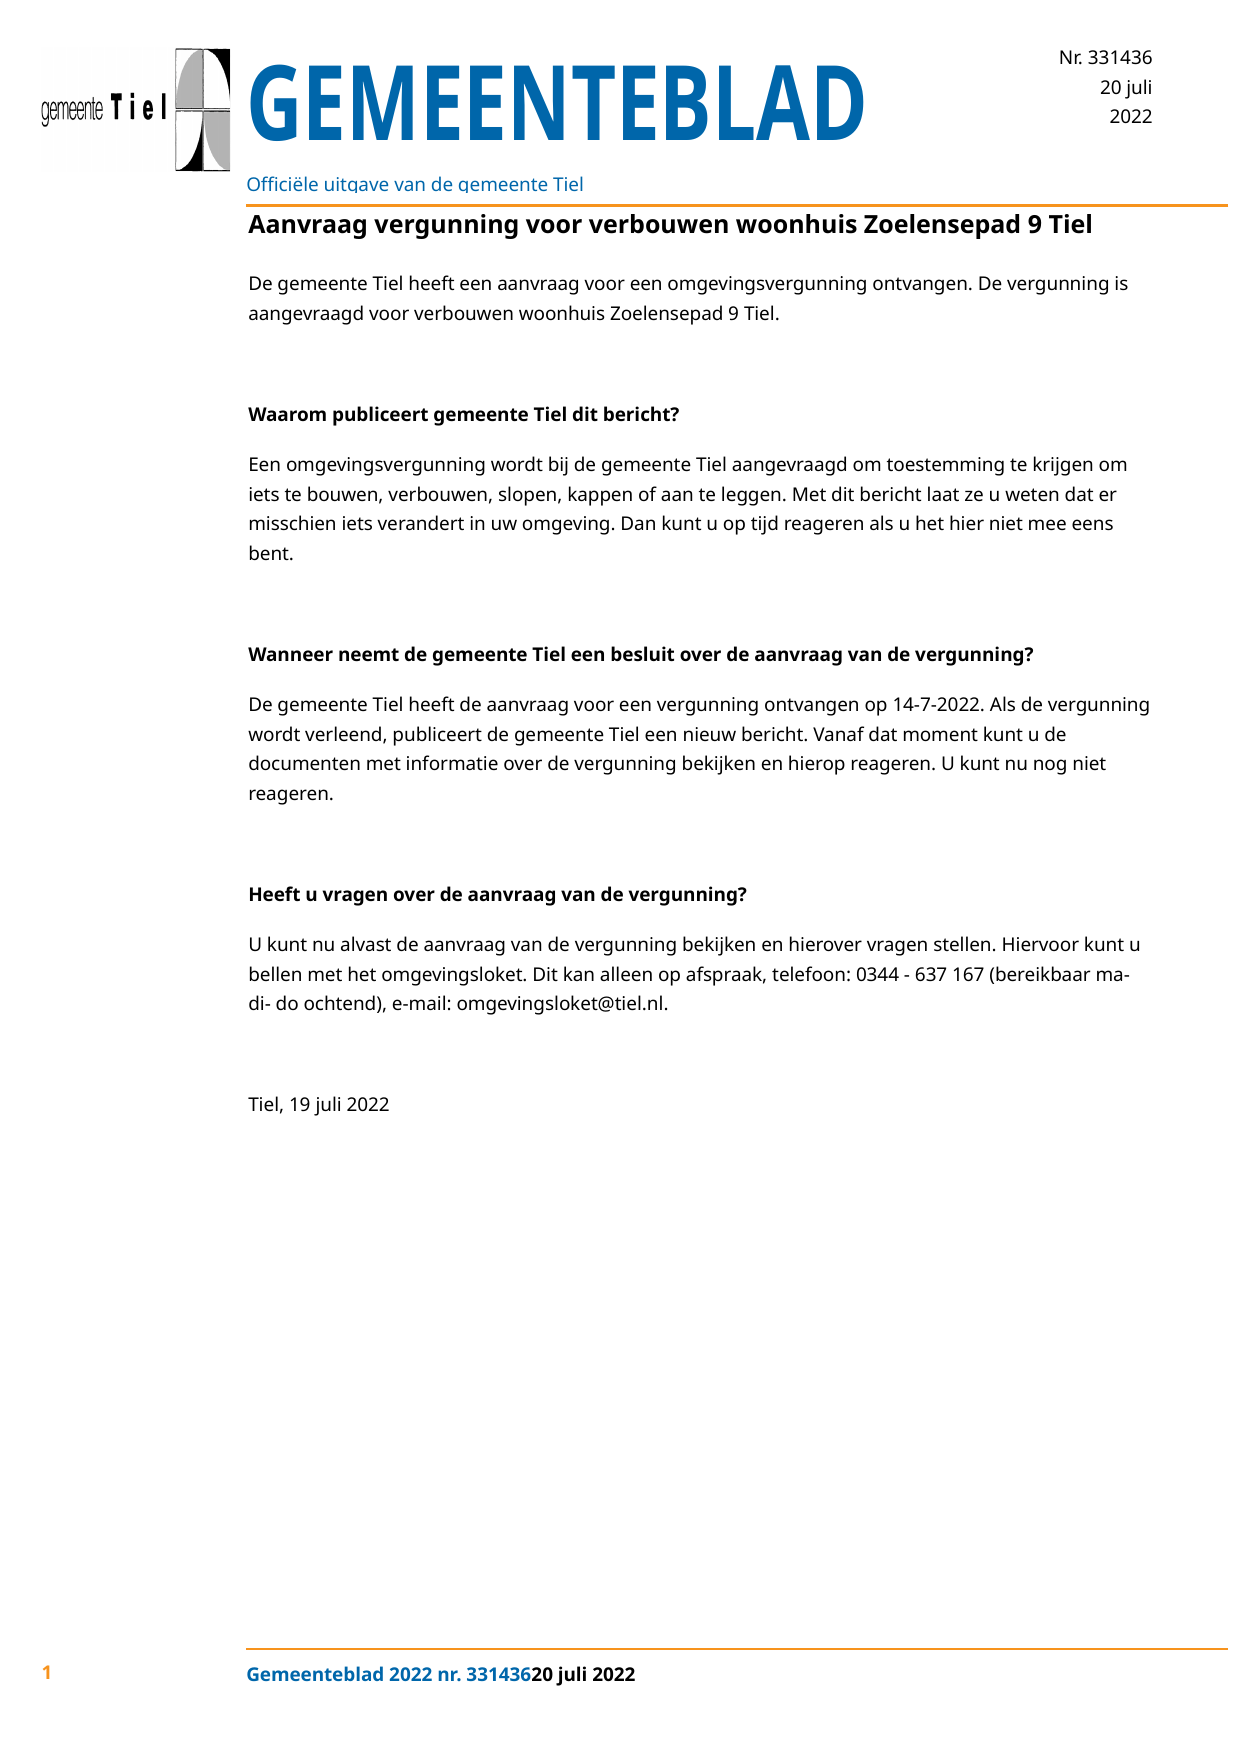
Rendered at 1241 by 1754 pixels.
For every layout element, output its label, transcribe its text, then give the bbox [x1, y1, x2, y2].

text De gemeente Tiel heeft de aanvraag voor een vergunning ontvangen op 14-7-2022. Als de vergunning wordt verleend, publiceert de gemeente Tiel een nieuw bericht. Vanaf dat moment kunt u de documenten met informatie over de vergunning bekijken en hierop reageren. U kunt nu nog niet reageren. [248, 691, 1152, 806]
text Een omgevingsvergunning wordt bij de gemeente Tiel aangevraagd om toestemming te krijgen om iets te bouwen, verbouwen, slopen, kappen of aan te leggen. Met dit bericht laat ze u weten dat er misschien iets verandert in uw omgeving. Dan kunt u op tijd reageren als u het hier niet mee eens bent. [248, 451, 1152, 566]
text Heeft u vragen over de aanvraag van de vergunning? [248, 881, 1152, 906]
picture [41, 47, 231, 172]
text Aanvraag vergunning voor verbouwen woonhuis Zoelensepad 9 Tiel [248, 207, 1152, 241]
text Waarom publiceert gemeente Tiel dit bericht? [248, 401, 1152, 426]
text Wanneer neemt de gemeente Tiel een besluit over de aanvraag van de vergunning? [248, 641, 1152, 666]
text Tiel, 19 juli 2022 [248, 1091, 1152, 1117]
text U kunt nu alvast de aanvraag van de vergunning bekijken en hierover vragen stellen. Hiervoor kunt u bellen met het omgevingsloket. Dit kan alleen op afspraak, telefoon: 0344 - 637 167 (bereikbaar ma-di- do ochtend), e-mail: omgevingsloket@tiel.nl. [248, 931, 1152, 1016]
text De gemeente Tiel heeft een aanvraag voor een omgevingsvergunning ontvangen. De vergunning is aangevraagd voor verbouwen woonhuis Zoelensepad 9 Tiel. [248, 270, 1152, 326]
